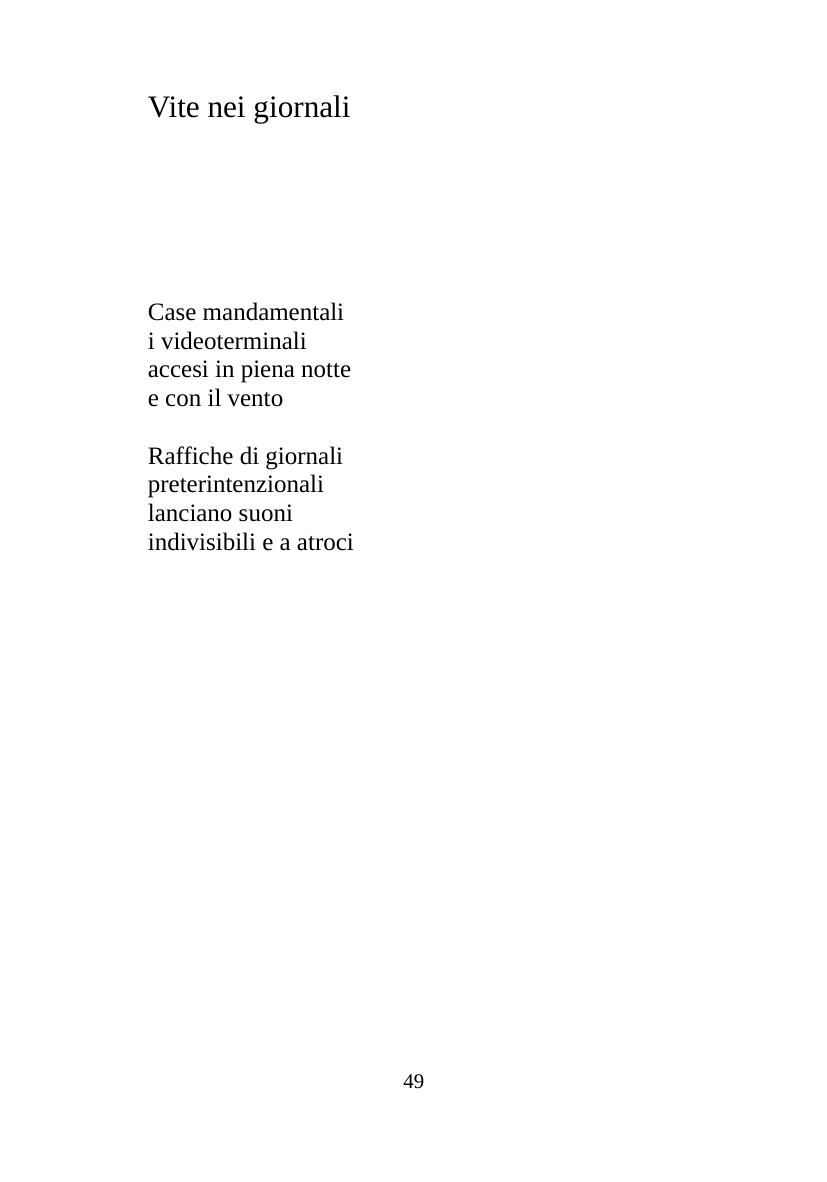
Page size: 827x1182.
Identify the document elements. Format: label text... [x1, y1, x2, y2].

text preterintenzionali [148, 469, 738, 498]
text indivisibili e a atroci [148, 527, 738, 556]
text Case mandamentali [148, 297, 738, 326]
text Raffiche di giornali [148, 441, 738, 469]
text i videoterminali [148, 326, 738, 354]
text lanciano suoni [148, 498, 738, 527]
text accesi in piena notte [148, 354, 738, 383]
subtitle Vite nei giornali [148, 88, 738, 124]
text e con il vento [148, 383, 738, 412]
